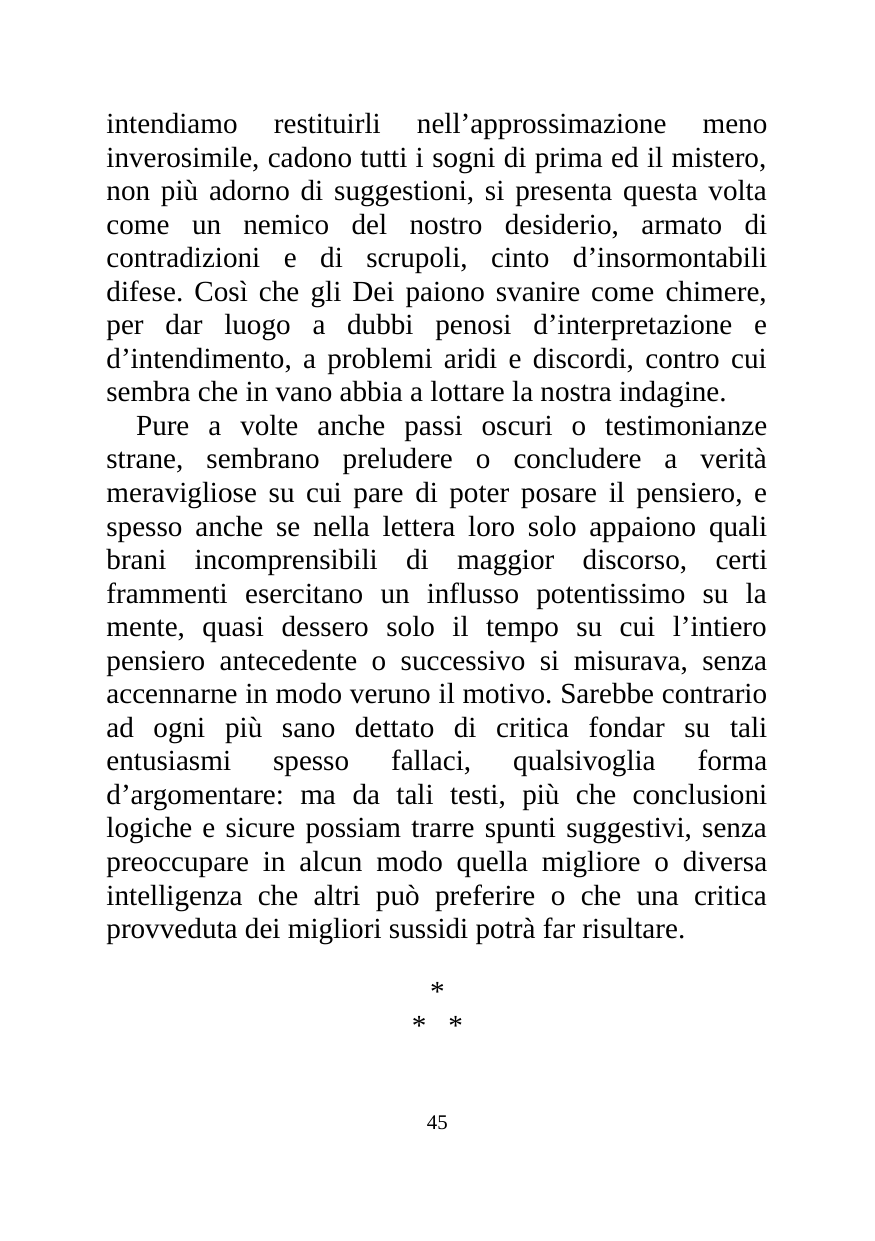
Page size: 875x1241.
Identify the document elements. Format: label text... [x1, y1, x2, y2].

text * * * [106, 974, 768, 1041]
text Pure a volte anche passi oscuri o testimonianze strane, sembrano preludere o concludere a verità meravigliose su cui pare di poter posare il pensiero, e spesso anche se nella lettera loro solo appaiono quali brani incomprensibili di maggior discorso, certi frammenti esercitano un influsso potentissimo su la mente, quasi dessero solo il tempo su cui l’intiero pensiero antecedente o successivo si misurava, senza accennarne in modo veruno il motivo. Sarebbe contrario ad ogni più sano dettato di critica fondar su tali entusiasmi spesso fallaci, qualsivoglia forma d’argomentare: ma da tali testi, più che conclusioni logiche e sicure possiam trarre spunti suggestivi, senza preoccupare in alcun modo quella migliore o diversa intelligenza che altri può preferire o che una critica provveduta dei migliori sussidi potrà far risultare. [106, 408, 768, 945]
text intendiamo restituirli nell’approssimazione meno inverosimile, cadono tutti i sogni di prima ed il mistero, non più adorno di suggestioni, si presenta questa volta come un nemico del nostro desiderio, armato di contradizioni e di scrupoli, cinto d’insormontabili difese. Così che gli Dei paiono svanire come chimere, per dar luogo a dubbi penosi d’interpretazione e d’intendimento, a problemi aridi e discordi, contro cui sembra che in vano abbia a lottare la nostra indagine. [106, 106, 768, 408]
